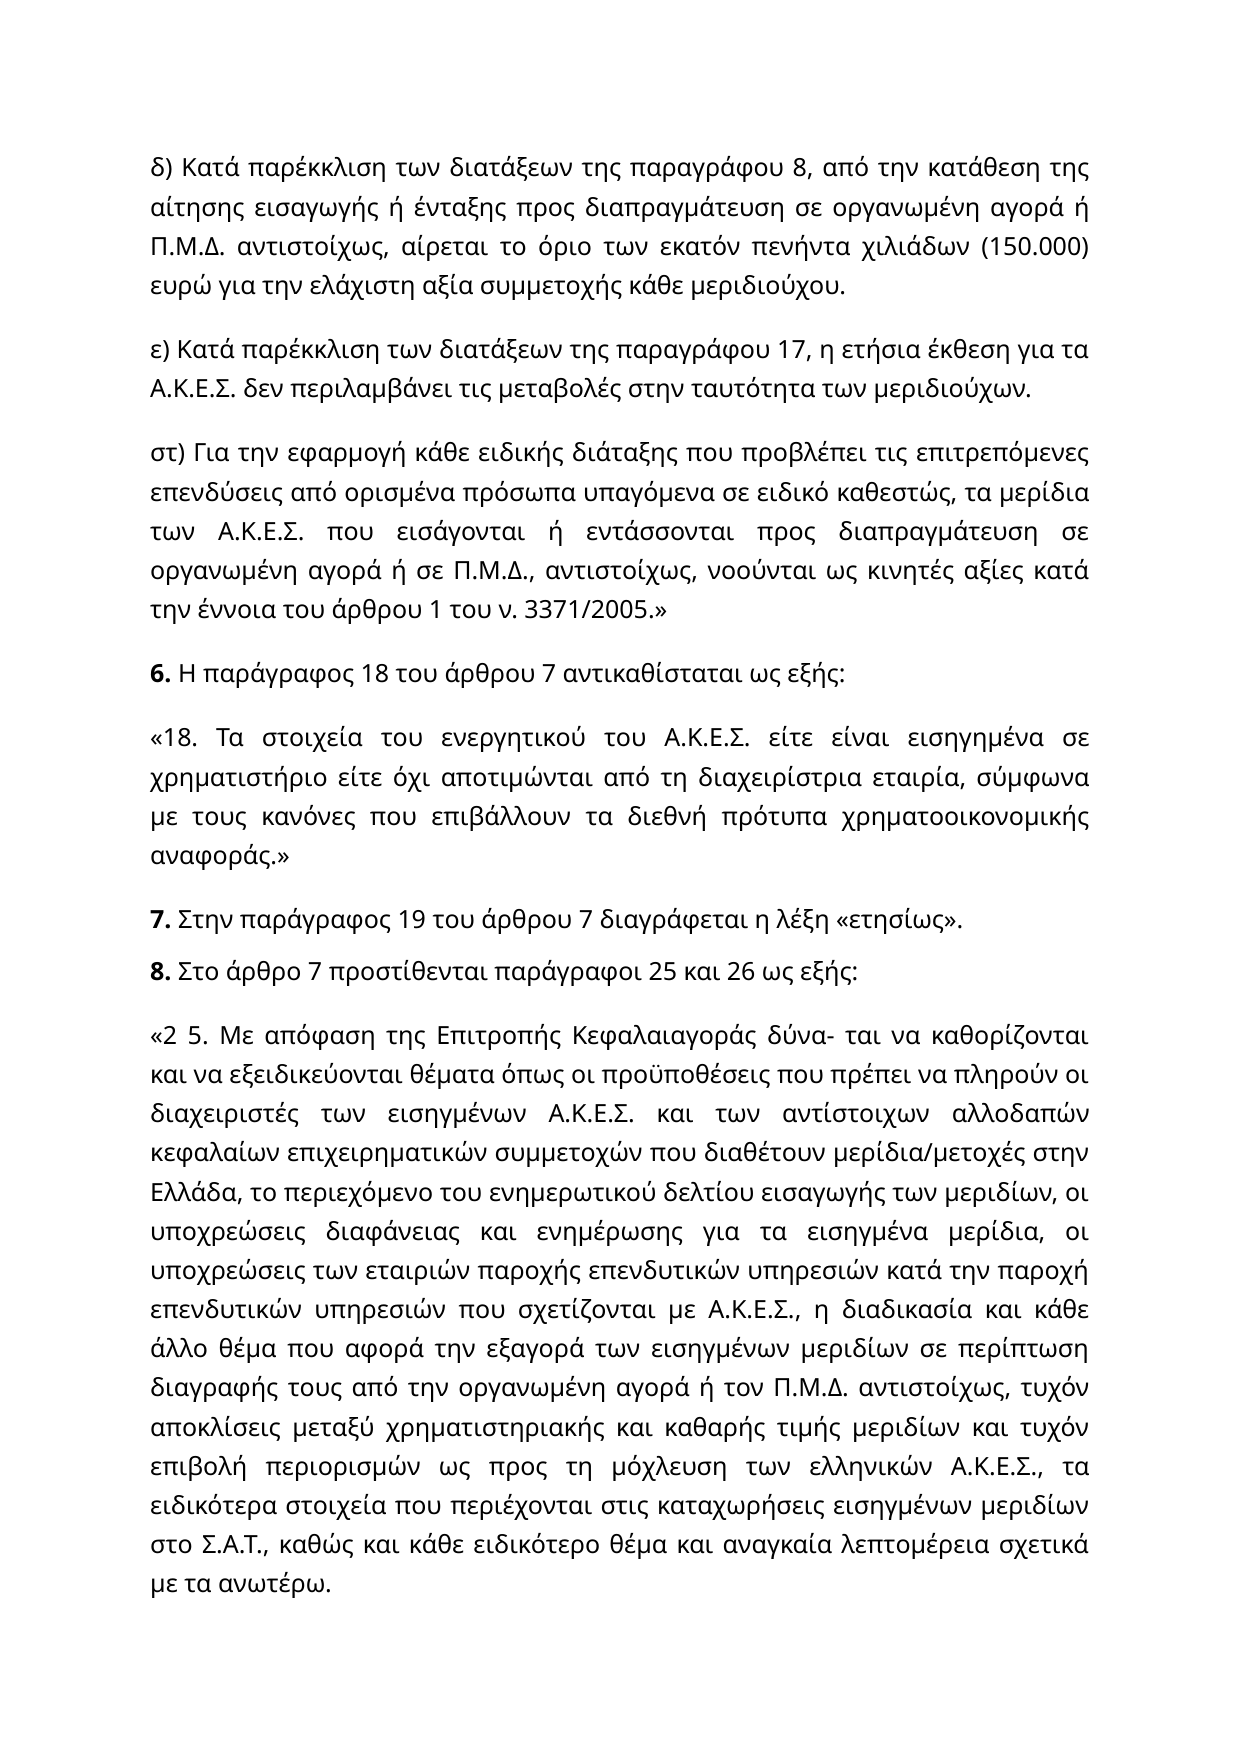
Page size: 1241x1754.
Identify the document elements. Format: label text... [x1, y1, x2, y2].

text ε) Κατά παρέκκλιση των διατάξεων της παραγράφου 17, η ετήσια έκθεση για τα Α.Κ.Ε.Σ. δεν περιλαμβάνει τις μεταβολές στην ταυτότητα των μεριδιούχων. [150, 332, 1090, 405]
text δ) Κατά παρέκκλιση των διατάξεων της παραγράφου 8, από την κατάθεση της αίτησης εισαγωγής ή ένταξης προς διαπραγμάτευση σε οργανωμένη αγορά ή Π.Μ.Δ. αντιστοίχως, αίρεται το όριο των εκατόν πενήντα χιλιάδων (150.000) ευρώ για την ελάχιστη αξία συμμετοχής κάθε μεριδιούχου. [150, 150, 1090, 302]
text στ) Για την εφαρμογή κάθε ειδικής διάταξης που προβλέπει τις επιτρεπόμενες επενδύσεις από ορισμένα πρόσωπα υπαγόμενα σε ειδικό καθεστώς, τα μερίδια των Α.Κ.Ε.Σ. που εισάγονται ή εντάσσονται προς διαπραγμάτευση σε οργανωμένη αγορά ή σε Π.Μ.Δ., αντιστοίχως, νοούνται ως κινητές αξίες κατά την έννοια του άρθρου 1 του ν. 3371/2005.» [150, 435, 1090, 626]
text «18. Τα στοιχεία του ενεργητικού του Α.Κ.Ε.Σ. είτε είναι εισηγημένα σε χρηματιστήριο είτε όχι αποτιμώνται από τη διαχειρίστρια εταιρία, σύμφωνα με τους κανόνες που επιβάλλουν τα διεθνή πρότυπα χρηματοοικονομικής αναφοράς.» [150, 720, 1090, 872]
text 8. Στο άρθρο 7 προστίθενται παράγραφοι 25 και 26 ως εξής: [150, 953, 1090, 987]
text «2 5. Με απόφαση της Επιτροπής Κεφαλαιαγοράς δύνα- ται να καθορίζονται και να εξειδικεύονται θέματα όπως οι προϋποθέσεις που πρέπει να πληρούν οι διαχειριστές των εισηγμένων Α.Κ.Ε.Σ. και των αντίστοιχων αλλοδαπών κεφαλαίων επιχειρηματικών συμμετοχών που διαθέτουν μερίδια/μετοχές στην Ελλάδα, το περιεχόμενο του ενημερωτικού δελτίου εισαγωγής των μεριδίων, οι υποχρεώσεις διαφάνειας και ενημέρωσης για τα εισηγμένα μερίδια, οι υποχρεώσεις των εταιριών παροχής επενδυτικών υπηρεσιών κατά την παροχή επενδυτικών υπηρεσιών που σχετίζονται με Α.Κ.Ε.Σ., η διαδικασία και κάθε άλλο θέμα που αφορά την εξαγορά των εισηγμένων μεριδίων σε περίπτωση διαγραφής τους από την οργανωμένη αγορά ή τον Π.Μ.Δ. αντιστοίχως, τυχόν αποκλίσεις μεταξύ χρηματιστηριακής και καθαρής τιμής μεριδίων και τυχόν επιβολή περιορισμών ως προς τη μόχλευση των ελληνικών Α.Κ.Ε.Σ., τα ειδικότερα στοιχεία που περιέχονται στις καταχωρήσεις εισηγμένων μεριδίων στο Σ.Α.Τ., καθώς και κάθε ειδικότερο θέμα και αναγκαία λεπτομέρεια σχετικά με τα ανωτέρω. [150, 1017, 1090, 1600]
text 6. Η παράγραφος 18 του άρθρου 7 αντικαθίσταται ως εξής: [150, 656, 1090, 690]
text 7. Στην παράγραφος 19 του άρθρου 7 διαγράφεται η λέξη «ετησίως». [150, 902, 1090, 936]
